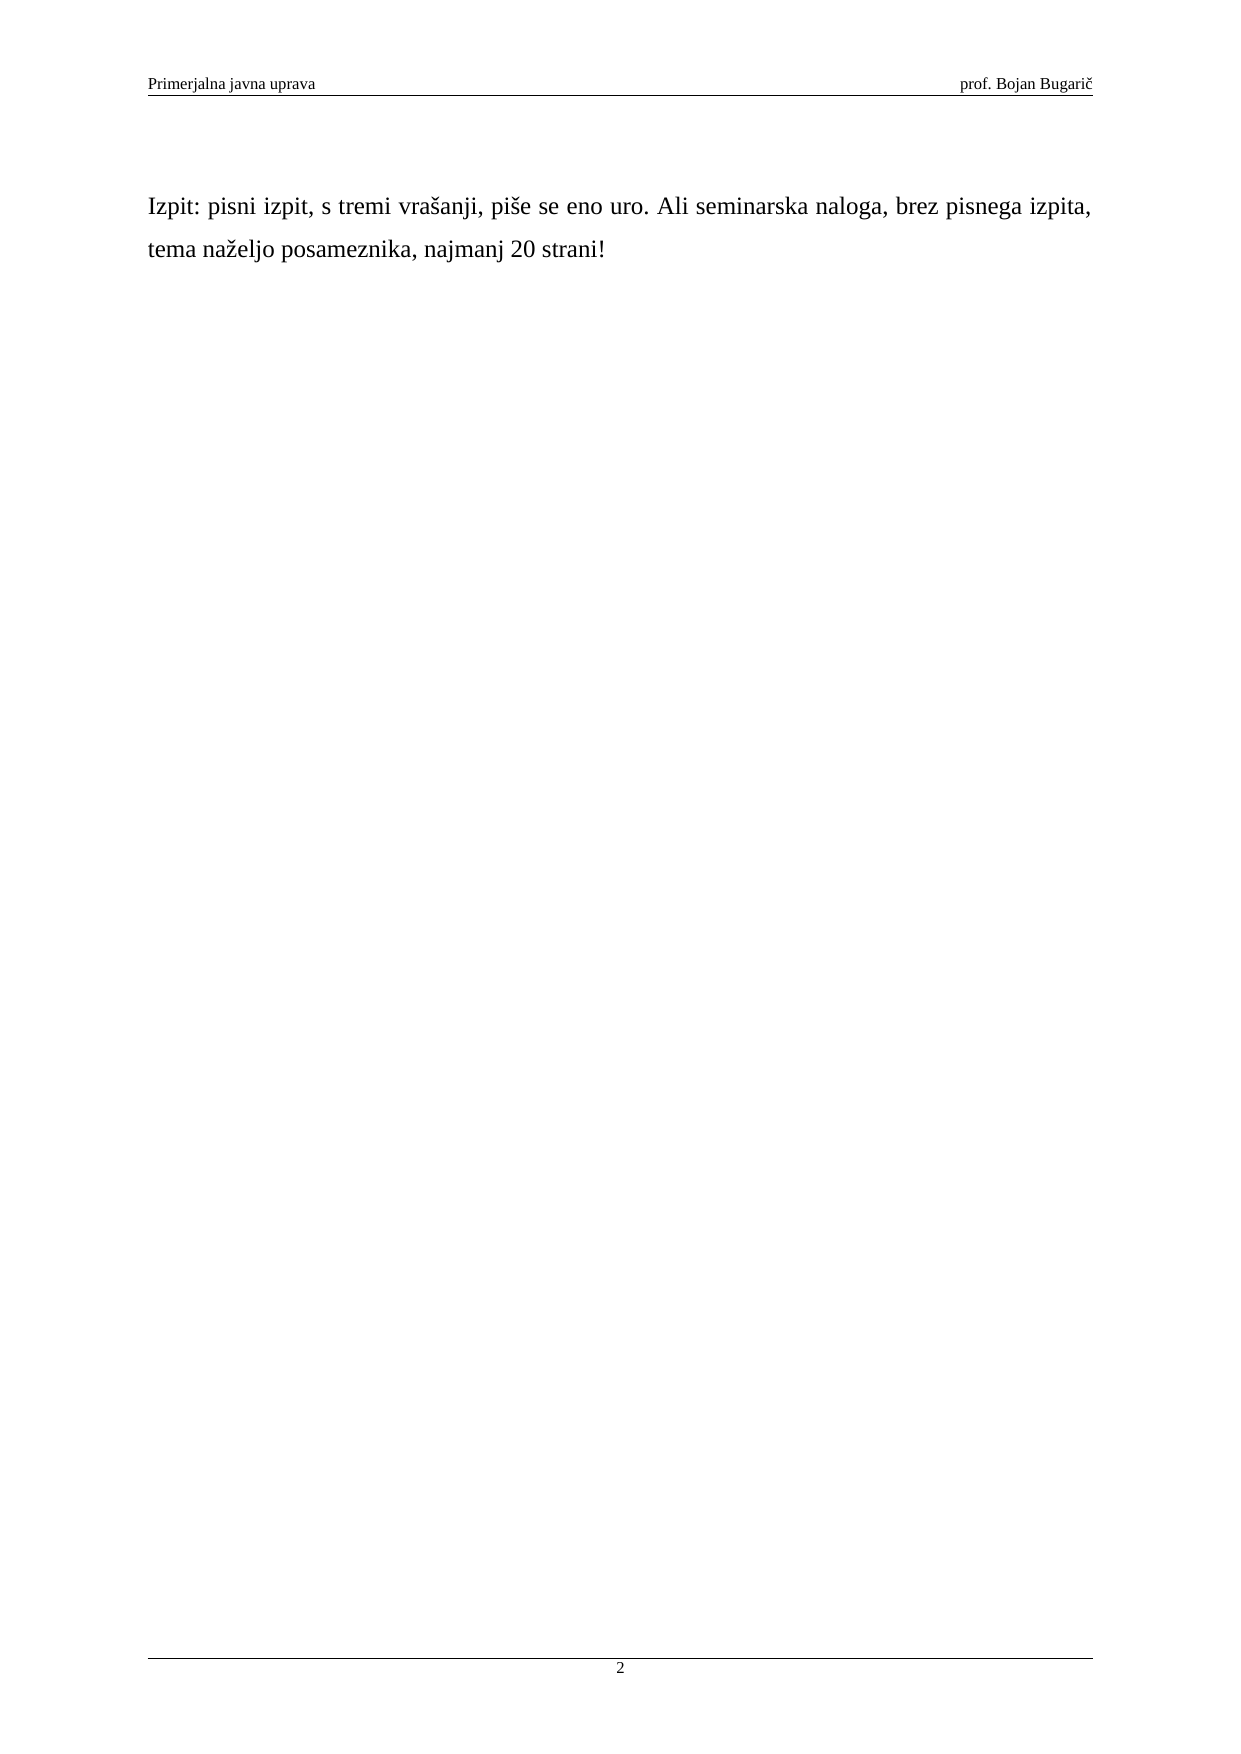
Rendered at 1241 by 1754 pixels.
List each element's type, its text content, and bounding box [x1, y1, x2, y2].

text Izpit: pisni izpit, s tremi vrašanji, piše se eno uro. Ali seminarska naloga, brez pisnega izpita, tema naželjo posameznika, najmanj 20 strani! [148, 191, 1093, 263]
